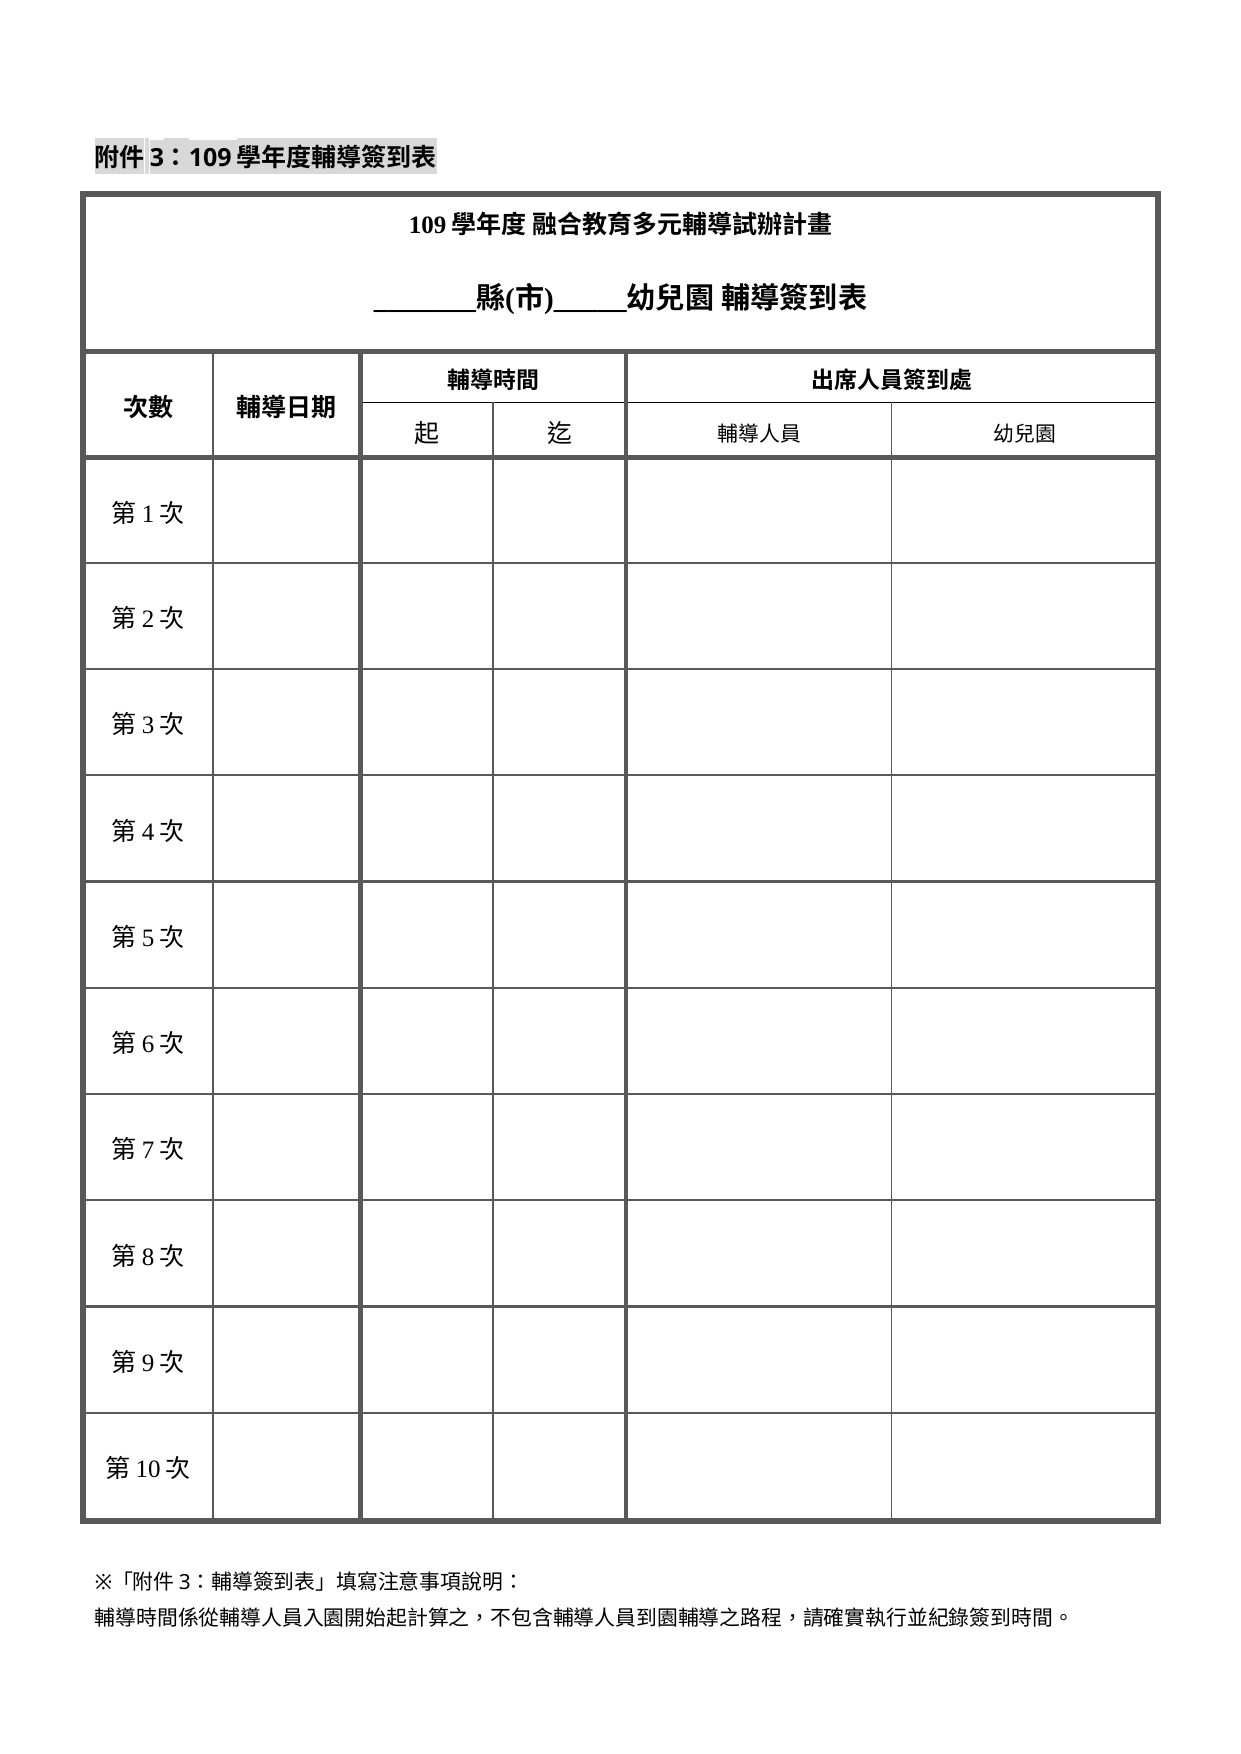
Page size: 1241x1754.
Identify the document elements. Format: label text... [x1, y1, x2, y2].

text 輔導時間係從輔導人員入園開始起計算之，不包含輔導人員到園輔導之路程，請確實執行並紀錄簽到時間。 [94, 1597, 1146, 1634]
table_cell 第9次 [86, 1308, 212, 1412]
table_cell 迄 [494, 403, 624, 455]
table_cell [363, 776, 492, 880]
table_cell 第6次 [86, 989, 212, 1093]
table_cell [892, 776, 1155, 880]
table_header 109學年度 融合教育多元輔導試辦計畫 _______縣(市)_____幼兒園 輔導簽到表 [86, 197, 1155, 349]
table_cell [628, 883, 891, 987]
table_cell [494, 1308, 624, 1412]
table_cell 次數 [86, 354, 212, 455]
table_cell [214, 883, 358, 987]
table_cell 第10次 [86, 1414, 212, 1518]
table_cell [494, 460, 624, 562]
table_cell 幼兒園 [892, 403, 1155, 455]
table_cell [494, 883, 624, 987]
table_cell [628, 460, 891, 562]
table_cell [363, 1308, 492, 1412]
table_cell [214, 989, 358, 1093]
table_cell [494, 1201, 624, 1305]
table_cell 第3次 [86, 670, 212, 774]
table_cell [628, 1095, 891, 1199]
table_cell [628, 776, 891, 880]
table_cell [214, 1308, 358, 1412]
table_cell [628, 670, 891, 774]
text 附件3：109學年度輔導簽到表 [94, 136, 1146, 173]
table_cell 輔導日期 [214, 354, 358, 455]
table_cell [214, 1414, 358, 1518]
table_cell [628, 564, 891, 668]
table_cell [214, 1095, 358, 1199]
table_cell [363, 1414, 492, 1518]
table_cell [628, 1414, 891, 1518]
table_cell [363, 564, 492, 668]
table_cell [892, 1201, 1155, 1305]
table_cell [363, 1201, 492, 1305]
table_cell [628, 1308, 891, 1412]
table_cell [363, 989, 492, 1093]
table_cell 出席人員簽到處 [628, 354, 1155, 402]
table_cell 第2次 [86, 564, 212, 668]
table_cell 輔導人員 [628, 403, 891, 455]
table_cell [214, 776, 358, 880]
table_cell [363, 460, 492, 562]
table_cell [892, 1414, 1155, 1518]
table_cell [892, 670, 1155, 774]
table_cell [214, 460, 358, 562]
table_cell 第4次 [86, 776, 212, 880]
table_cell [494, 564, 624, 668]
table_cell [363, 883, 492, 987]
table_cell [892, 564, 1155, 668]
table_cell [363, 1095, 492, 1199]
table_cell [494, 1095, 624, 1199]
table_cell [214, 1201, 358, 1305]
table_cell [214, 564, 358, 668]
table_cell [494, 776, 624, 880]
table_cell [494, 670, 624, 774]
table_cell 第7次 [86, 1095, 212, 1199]
table_cell [892, 1095, 1155, 1199]
table_cell [892, 460, 1155, 562]
table_cell [628, 1201, 891, 1305]
table_cell [892, 1308, 1155, 1412]
table_cell [363, 670, 492, 774]
table_cell [628, 989, 891, 1093]
table_cell 第5次 [86, 883, 212, 987]
table_cell [494, 1414, 624, 1518]
table_cell 輔導時間 [363, 354, 624, 402]
table_cell 第8次 [86, 1201, 212, 1305]
table_cell 第1次 [86, 460, 212, 562]
text ※「附件3：輔導簽到表」填寫注意事項說明： [94, 1561, 1146, 1597]
table_cell 起 [363, 403, 492, 455]
table_cell [214, 670, 358, 774]
table_cell [892, 883, 1155, 987]
table_cell [494, 989, 624, 1093]
table_cell [892, 989, 1155, 1093]
